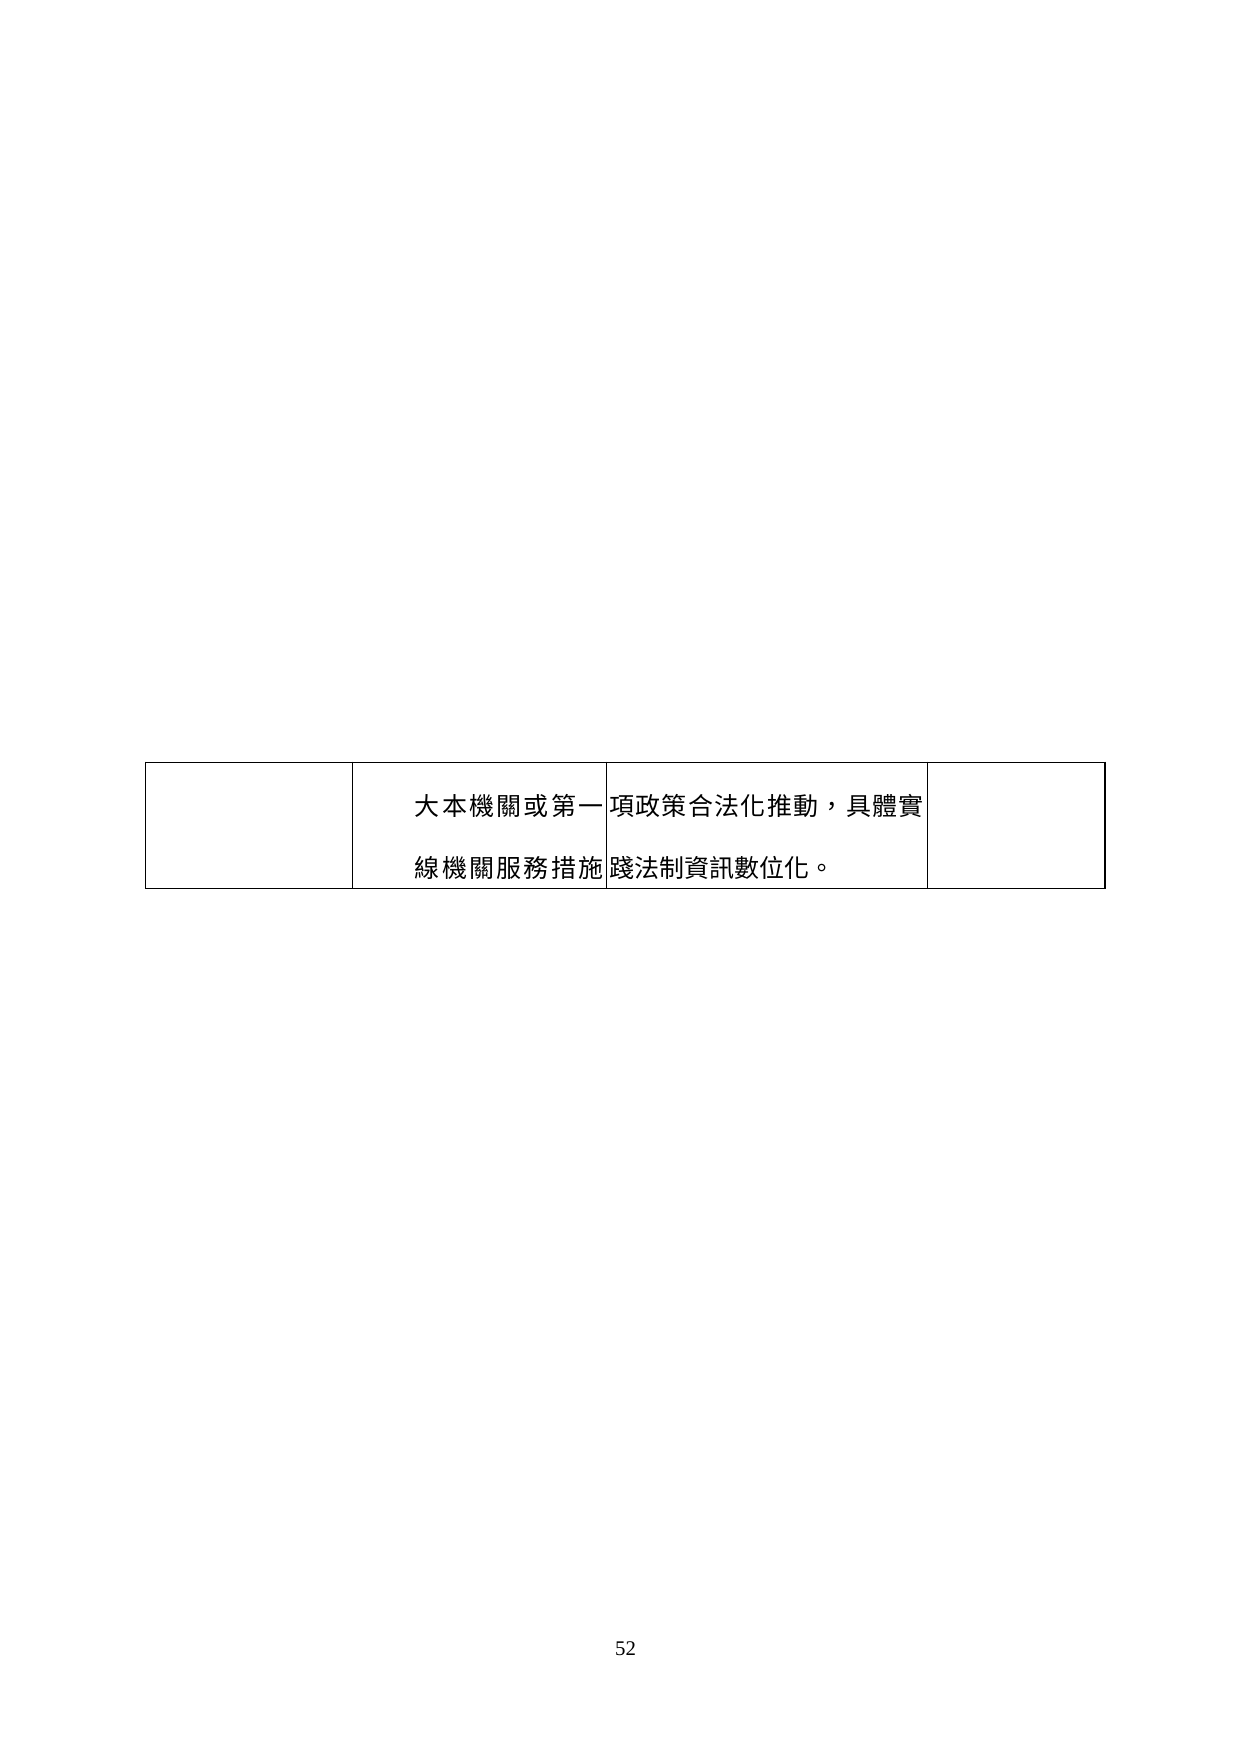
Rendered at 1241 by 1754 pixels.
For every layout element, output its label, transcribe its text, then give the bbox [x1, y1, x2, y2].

table_cell [146, 763, 352, 888]
table_cell 項政策合法化推動，具體實踐法制資訊數位化。 [607, 763, 927, 888]
table_cell 大本機關或第一線機關服務措施 [353, 763, 606, 888]
table_cell [928, 763, 1104, 888]
